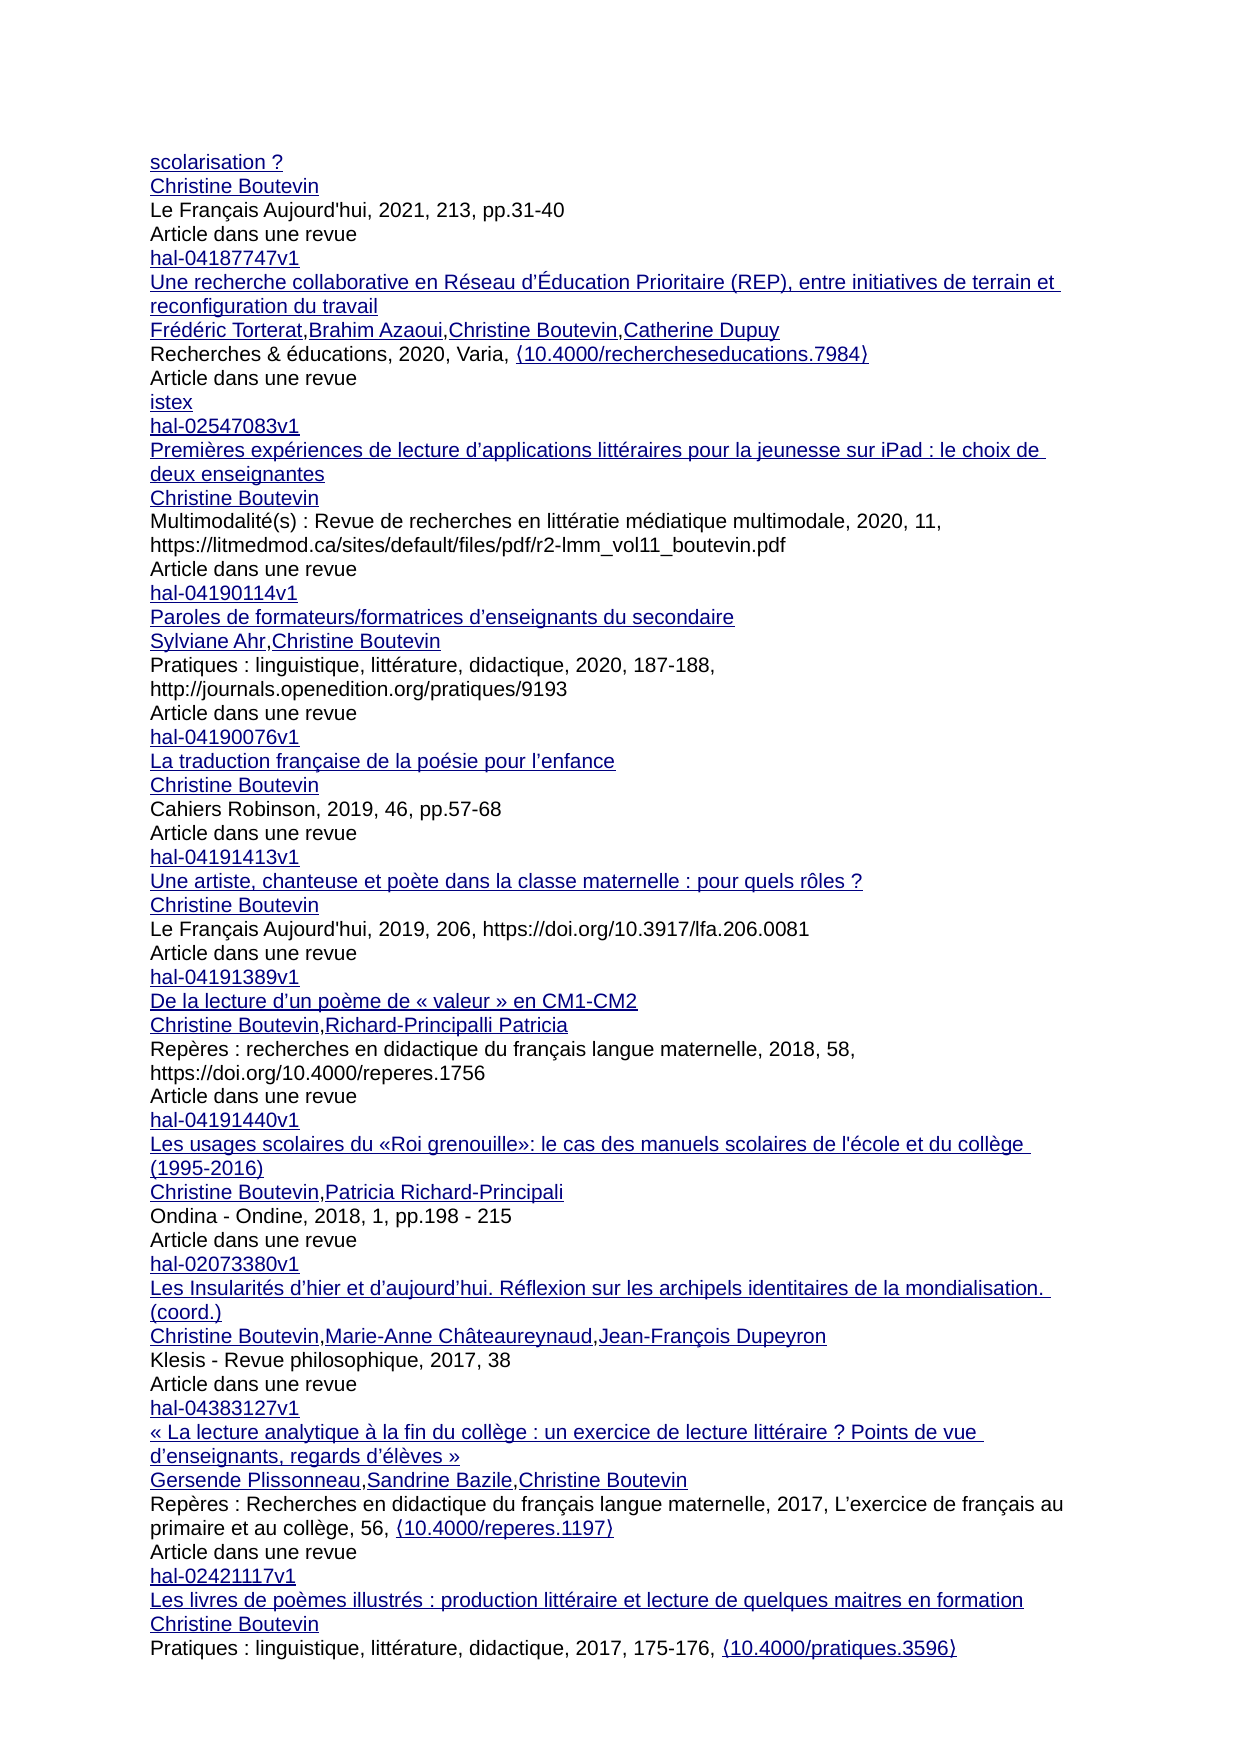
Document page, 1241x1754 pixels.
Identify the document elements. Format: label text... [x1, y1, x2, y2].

table_cell Les Insularités d’hier et d’aujourd’hui. Réflexion sur les archipels identitaires de la mondialisation. (coord.) Christine Boutevin,Marie-Anne Châteaureynaud,Jean-François Dupeyron Klesis - Revue philosophique, 2017, 38 Article dans une revue hal-04383127v1 [150, 1276, 1090, 1420]
table_cell Les usages scolaires du «Roi grenouille»: le cas des manuels scolaires de l'école et du collège (1995-2016) Christine Boutevin,Patricia Richard-Principali Ondina - Ondine, 2018, 1, pp.198 - 215 Article dans une revue hal-02073380v1 [150, 1132, 1090, 1276]
table_cell Paroles de formateurs/formatrices d’enseignants du secondaire Sylviane Ahr,Christine Boutevin Pratiques : linguistique, littérature, didactique, 2020, 187-188, http://journals.openedition.org/pratiques/9193 Article dans une revue hal-04190076v1 [150, 605, 1090, 749]
table_cell Premières expériences de lecture d’applications littéraires pour la jeunesse sur iPad : le choix de deux enseignantes Christine Boutevin Multimodalité(s) : Revue de recherches en littératie médiatique multimodale, 2020, 11, https://litmedmod.ca/sites/default/files/pdf/r2-lmm_vol11_boutevin.pdf Article dans une revue hal-04190114v1 [150, 438, 1090, 605]
table_cell « La lecture analytique à la fin du collège : un exercice de lecture littéraire ? Points de vue d’enseignants, regards d’élèves » Gersende Plissonneau,Sandrine Bazile,Christine Boutevin Repères : Recherches en didactique du français langue maternelle, 2017, L’exercice de français au primaire et au collège, 56, ⟨10.4000/reperes.1197⟩ Article dans une revue hal-02421117v1 [150, 1420, 1090, 1587]
table_cell Une recherche collaborative en Réseau d’Éducation Prioritaire (REP), entre initiatives de terrain et reconfiguration du travail Frédéric Torterat,Brahim Azaoui,Christine Boutevin,Catherine Dupuy Recherches & éducations, 2020, Varia, ⟨10.4000/rechercheseducations.7984⟩ Article dans une revue istex hal-02547083v1 [150, 270, 1090, 437]
table_cell Une artiste, chanteuse et poète dans la classe maternelle : pour quels rôles ? Christine Boutevin Le Français Aujourd'hui, 2019, 206, https://doi.org/10.3917/lfa.206.0081 Article dans une revue hal-04191389v1 [150, 869, 1090, 988]
table_cell Les livres de poèmes illustrés : production littéraire et lecture de quelques maitres en formation Christine Boutevin Pratiques : linguistique, littérature, didactique, 2017, 175-176, ⟨10.4000/pratiques.3596⟩ [150, 1588, 1090, 1659]
table_cell La traduction française de la poésie pour l’enfance Christine Boutevin Cahiers Robinson, 2019, 46, pp.57-68 Article dans une revue hal-04191413v1 [150, 749, 1090, 869]
table_cell De la lecture d’un poème de « valeur » en CM1-CM2 Christine Boutevin,Richard-Principalli Patricia Repères : recherches en didactique du français langue maternelle, 2018, 58, https://doi.org/10.4000/reperes.1756 Article dans une revue hal-04191440v1 [150, 989, 1090, 1132]
table_cell scolarisation ? Christine Boutevin Le Français Aujourd'hui, 2021, 213, pp.31-40 Article dans une revue hal-04187747v1 [150, 150, 1090, 270]
